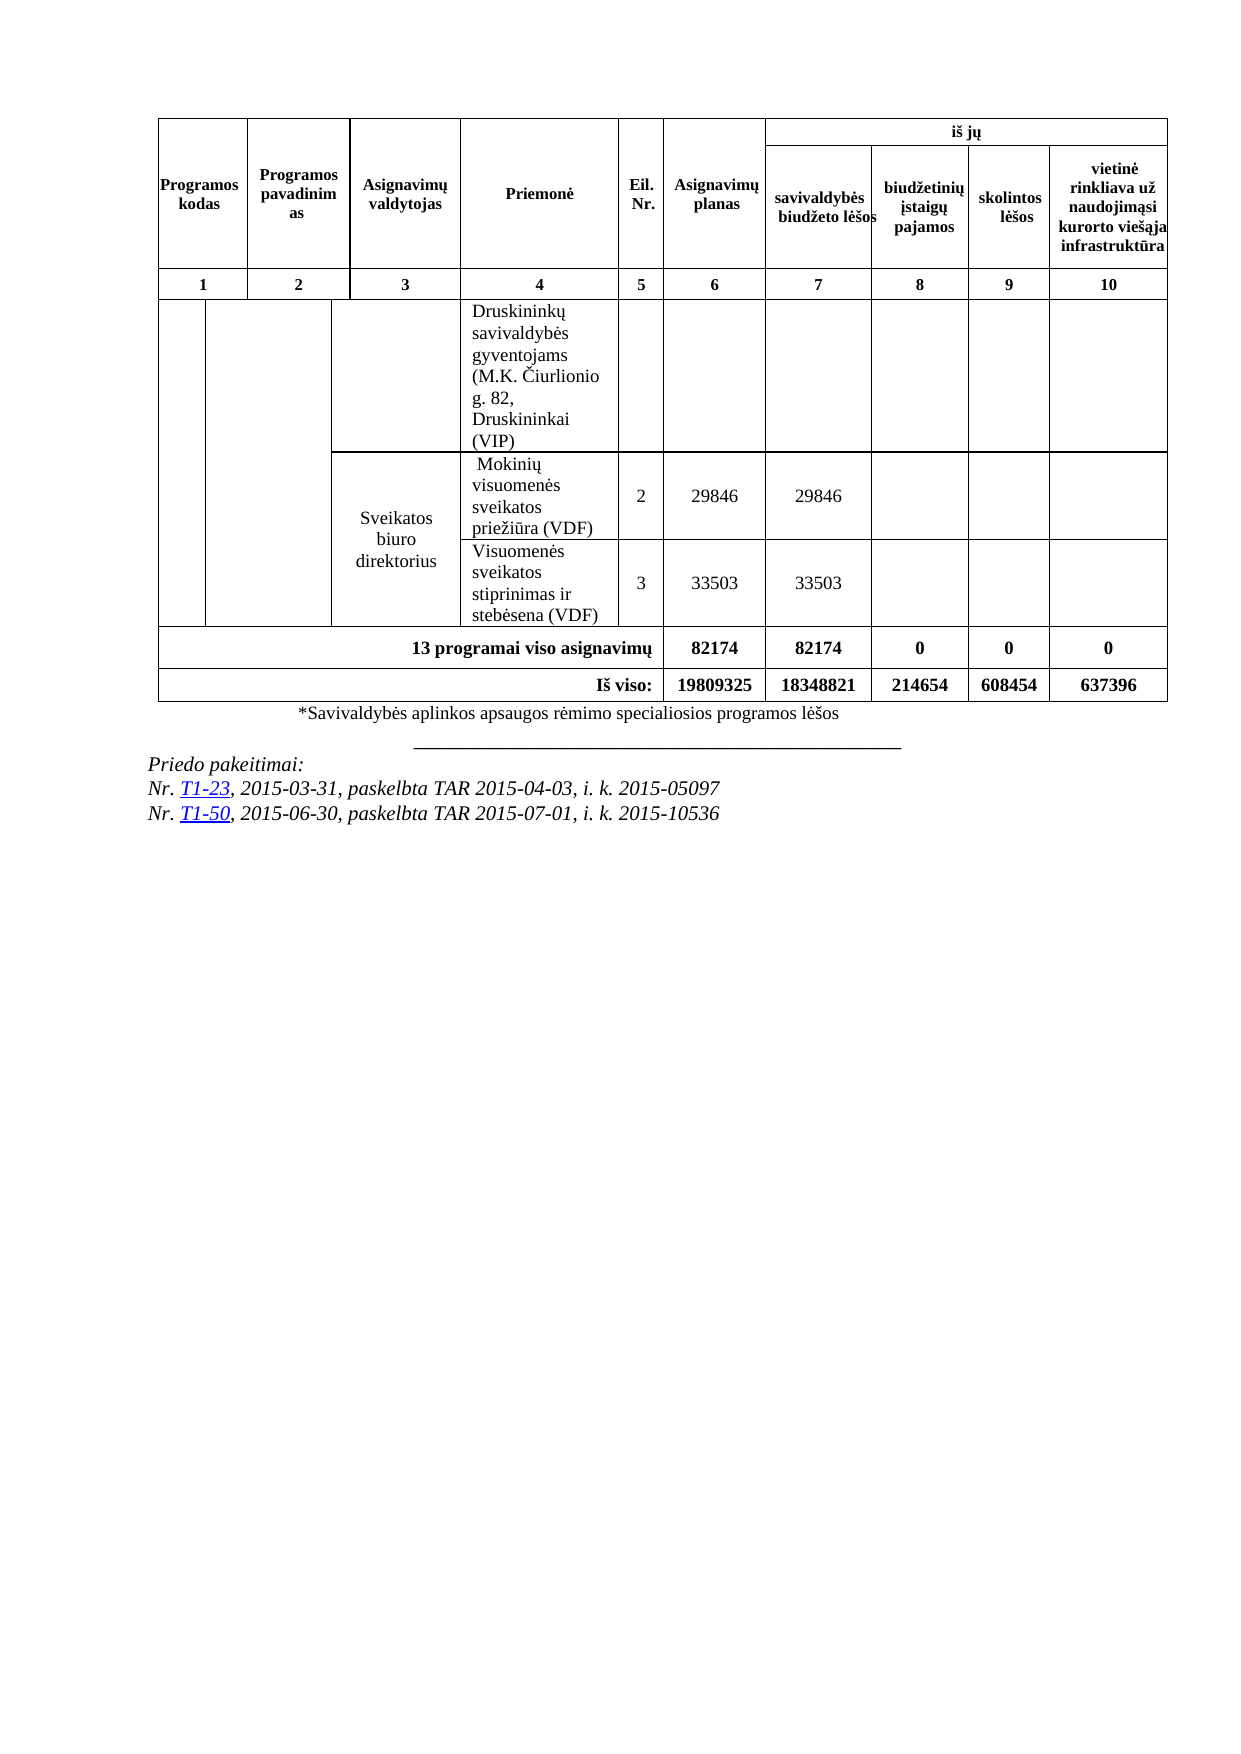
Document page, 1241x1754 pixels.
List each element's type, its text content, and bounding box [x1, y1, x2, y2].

table_cell [872, 453, 968, 539]
table_cell 5 [619, 269, 663, 299]
table_cell 82174 [664, 627, 765, 668]
table_cell 4 [461, 269, 618, 299]
table_cell 608454 [969, 669, 1049, 701]
text Nr. T1-23, 2015-03-31, paskelbta TAR 2015-04-03, i. k. 2015-05097 [148, 776, 1167, 800]
table_cell [206, 300, 331, 626]
table_cell Druskininkų savivaldybės gyventojams (M.K. Čiurlionio g. 82, Druskininkai (VIP) [461, 300, 618, 451]
table_header Programos pavadinimas [248, 119, 349, 268]
table_cell 8 [872, 269, 968, 299]
table_cell [872, 300, 968, 451]
table_cell [872, 540, 968, 626]
table_cell 19809325 [664, 669, 765, 701]
table_cell 3 [619, 540, 663, 626]
table_cell 33503 [664, 540, 765, 626]
table_cell savivaldybės biudžeto lėšos [766, 146, 871, 268]
table_cell 29846 [766, 453, 871, 539]
table_cell 6 [664, 269, 765, 299]
table_cell 3 [351, 269, 460, 299]
table_cell 0 [872, 627, 968, 668]
table_cell 0 [969, 627, 1049, 668]
table_header Programos kodas [159, 119, 247, 268]
table_cell 637396 [1050, 669, 1167, 701]
text *Savivaldybės aplinkos apsaugos rėmimo specialiosios programos lėšos [0, 702, 1167, 723]
table_cell 2 [619, 453, 663, 539]
table_cell 9 [969, 269, 1049, 299]
table_header Eil. Nr. [619, 119, 663, 268]
table_cell [1050, 453, 1167, 539]
table_cell [664, 300, 765, 451]
table_header Asignavimų valdytojas [351, 119, 460, 268]
table_cell [969, 540, 1049, 626]
table_cell 29846 [664, 453, 765, 539]
table_cell biudžetinių įstaigų pajamos [872, 146, 968, 268]
table_cell Visuomenės sveikatos stiprinimas ir stebėsena (VDF) [461, 540, 618, 626]
table_cell 33503 [766, 540, 871, 626]
table_cell Iš viso: [159, 669, 663, 701]
table_cell Mokinių visuomenės sveikatos priežiūra (VDF) [461, 453, 618, 539]
table_cell [159, 300, 205, 626]
table_cell skolintos lėšos [969, 146, 1049, 268]
table_cell vietinė rinkliava už naudojimąsi kurorto viešąja infrastruktūra [1050, 146, 1167, 268]
table_cell [969, 453, 1049, 539]
table_cell [332, 300, 460, 451]
text _______________________________________ [148, 723, 1167, 752]
table_cell [619, 300, 663, 451]
table_cell 10 [1050, 269, 1167, 299]
table_cell 13 programai viso asignavimų [159, 627, 663, 668]
table_cell 2 [248, 269, 349, 299]
table_cell 214654 [872, 669, 968, 701]
table_cell Sveikatos biuro direktorius [332, 453, 460, 626]
table_cell 82174 [766, 627, 871, 668]
table_header iš jų [766, 119, 1167, 145]
table_cell [969, 300, 1049, 451]
table_cell 1 [159, 269, 247, 299]
text Nr. T1-50, 2015-06-30, paskelbta TAR 2015-07-01, i. k. 2015-10536 [148, 800, 1167, 824]
table_header Asignavimų planas [664, 119, 765, 268]
table_header Priemonė [461, 119, 618, 268]
table_cell [766, 300, 871, 451]
table_cell [1050, 300, 1167, 451]
table_cell 0 [1050, 627, 1167, 668]
table_cell [1050, 540, 1167, 626]
table_cell 18348821 [766, 669, 871, 701]
text Priedo pakeitimai: [148, 752, 1167, 776]
table_cell 7 [766, 269, 871, 299]
